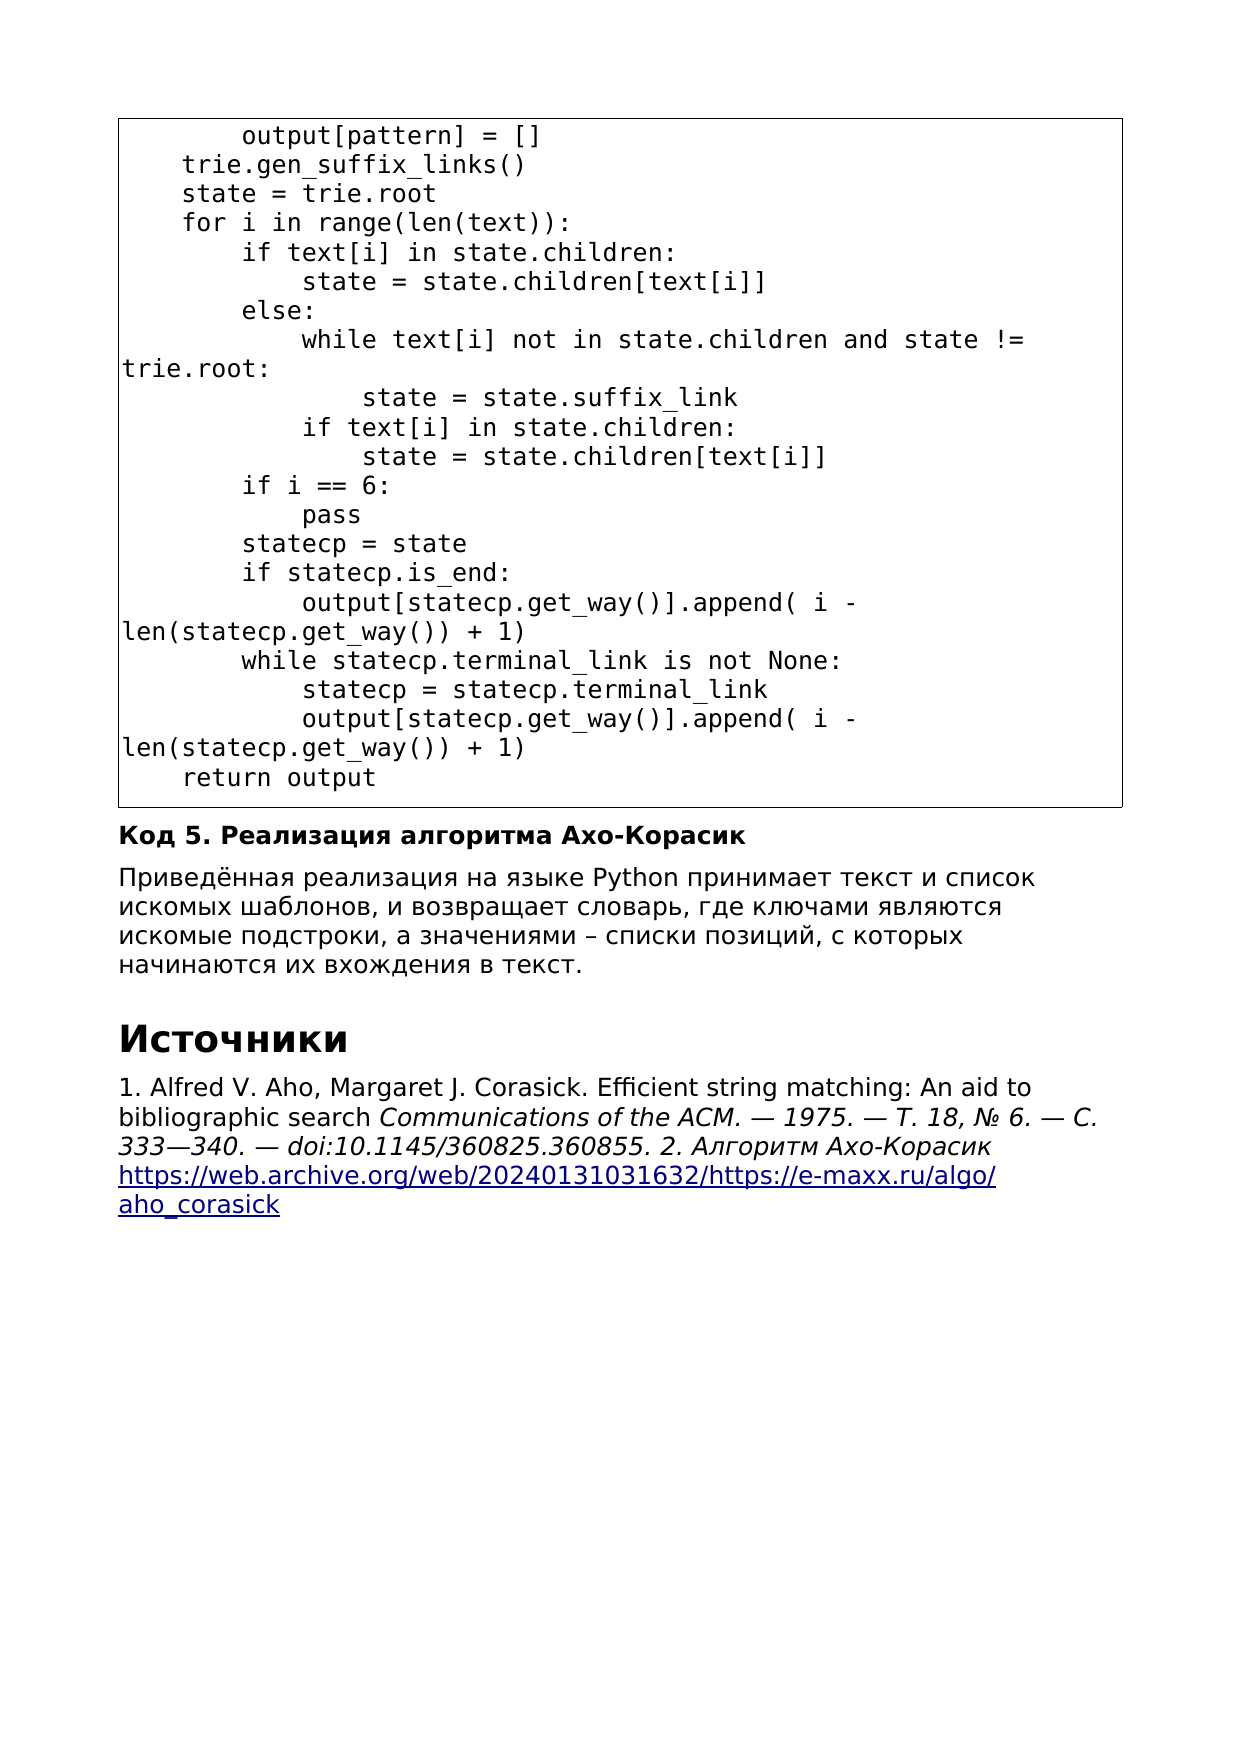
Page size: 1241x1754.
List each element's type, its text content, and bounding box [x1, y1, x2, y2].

text Приведённая реализация на языке Python принимает текст и список искомых шаблонов, и возвращает словарь, где ключами являются искомые подстроки, а значениями – списки позиций, с которых начинаются их вхождения в текст. [118, 863, 1122, 980]
table_header output[pattern] = [] trie.gen_suffix_links() state = trie.root for i in range(len(text)): if text[i] in state.children: state = state.children[text[i]] else: while text[i] not in state.children and state != trie.root: state = state.suffix_link if text[i] in state.children: state = state.children[text[i]] if i == 6: pass statecp = state if statecp.is_end: output[statecp.get_way()].append( i - len(statecp.get_way()) + 1) while statecp.terminal_link is not None: statecp = statecp.terminal_link output[statecp.get_way()].append( i - len(statecp.get_way()) + 1) return output [119, 119, 1122, 807]
text 1. Alfred V. Aho, Margaret J. Corasick. Efficient string matching: An aid to bibliographic search Communications of the ACM. — 1975. — Т. 18, № 6. — С. 333—340. — doi:10.1145/360825.360855. 2. Алгоритм Ахо-Корасик https://web.archive.org/web/20240131031632/https://e-maxx.ru/algo/aho_corasick [118, 1073, 1122, 1219]
subtitle Источники [118, 1017, 1122, 1061]
text Код 5. Реализация алгоритма Ахо-Корасик [118, 822, 1122, 851]
